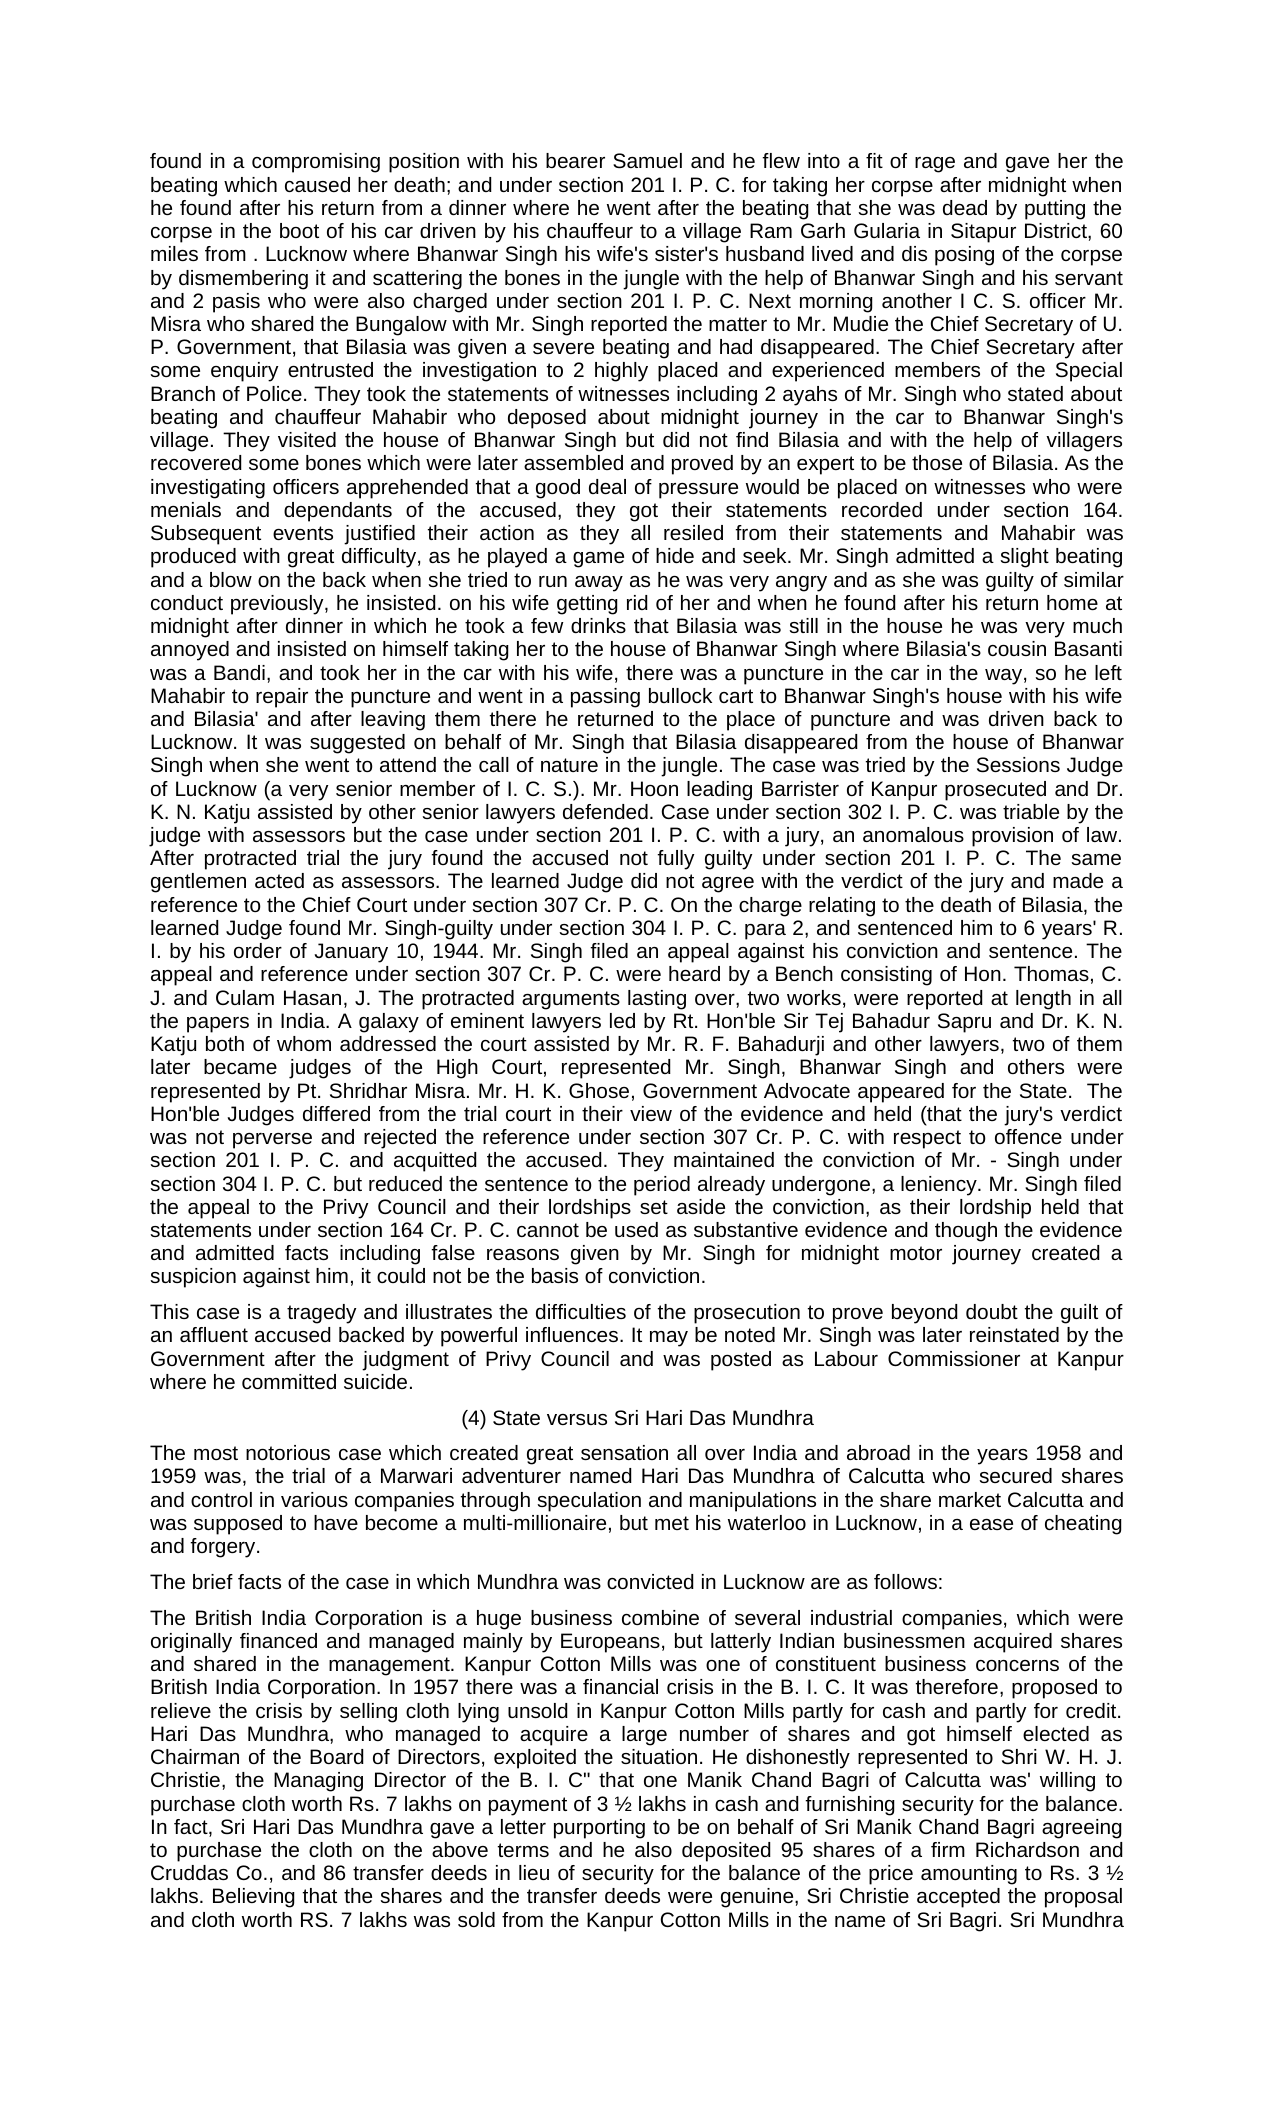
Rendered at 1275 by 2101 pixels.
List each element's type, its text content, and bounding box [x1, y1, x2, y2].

text The most notorious case which created great sensation all over India and abroad in the years 1958 and 1959 was, the trial of a Marwari adventurer named Hari Das Mundhra of Calcutta who secured shares and control in various companies through speculation and manipulations in the share market Calcutta and was supposed to have become a multi-millionaire, but met his waterloo in Lucknow, in a ease of cheating and forgery. [150, 1442, 1125, 1558]
text The British India Corporation is a huge business combine of several industrial companies, which were originally financed and managed mainly by Europeans, but latterly Indian businessmen acquired shares and shared in the management. Kanpur Cotton Mills was one of constituent business concerns of the British India Corporation. In 1957 there was a financial crisis in the B. I. C. It was therefore, proposed to relieve the crisis by selling cloth lying unsold in Kanpur Cotton Mills partly for cash and partly for credit. Hari Das Mundhra, who managed to acquire a large number of shares and got himself elected as Chairman of the Board of Directors, exploited the situation. He dishonestly represented to Shri W. H. J. Christie, the Managing Director of the B. I. C" that one Manik Chand Bagri of Calcutta was' willing to purchase cloth worth Rs. 7 lakhs on payment of 3 ½ lakhs in cash and furnishing security for the balance. In fact, Sri Hari Das Mundhra gave a letter purporting to be on behalf of Sri Manik Chand Bagri agreeing to purchase the cloth on the above terms and he also deposited 95 shares of a firm Richardson and Cruddas Co., and 86 transfer deeds in lieu of security for the balance of the price amounting to Rs. 3 ½ lakhs. Believing that the shares and the transfer deeds were genuine, Sri Christie accepted the proposal and cloth worth RS. 7 lakhs was sold from the Kanpur Cotton Mills in the name of Sri Bagri. Sri Mundhra [150, 1606, 1125, 1931]
text The brief facts of the case in which Mundhra was convicted in Lucknow are as follows: [150, 1571, 1125, 1594]
text This case is a tragedy and illustrates the difficulties of the prosecution to prove beyond doubt the guilt of an affluent accused backed by powerful influences. It may be noted Mr. Singh was later reinstated by the Government after the judgment of Privy Council and was posted as Labour Commissioner at Kanpur where he committed suicide. [150, 1301, 1125, 1394]
text found in a compromising position with his bearer Samuel and he flew into a fit of rage and gave her the beating which caused her death; and under section 201 I. P. C. for taking her corpse after midnight when he found after his return from a dinner where he went after the beating that she was dead by putting the corpse in the boot of his car driven by his chauffeur to a village Ram Garh Gularia in Sitapur District, 60 miles from . Lucknow where Bhanwar Singh his wife's sister's husband lived and dis posing of the corpse by dismembering it and scattering the bones in the jungle with the help of Bhanwar Singh and his servant and 2 pasis who were also charged under section 201 I. P. C. Next morning another I C. S. officer Mr. Misra who shared the Bungalow with Mr. Singh reported the matter to Mr. Mudie the Chief Secretary of U. P. Government, that Bilasia was given a severe beating and had disappeared. The Chief Secretary after some enquiry entrusted the investigation to 2 highly placed and experienced members of the Special Branch of Police. They took the statements of witnesses including 2 ayahs of Mr. Singh who stated about beating and chauffeur Mahabir who deposed about midnight journey in the car to Bhanwar Singh's village. They visited the house of Bhanwar Singh but did not find Bilasia and with the help of villagers recovered some bones which were later assembled and proved by an expert to be those of Bilasia. As the investigating officers apprehended that a good deal of pressure would be placed on witnesses who were menials and dependants of the accused, they got their statements recorded under section 164. Subsequent events justified their action as they all resiled from their statements and Mahabir was produced with great difficulty, as he played a game of hide and seek. Mr. Singh admitted a slight beating and a blow on the back when she tried to run away as he was very angry and as she was guilty of similar conduct previously, he insisted. on his wife getting rid of her and when he found after his return home at midnight after dinner in which he took a few drinks that Bilasia was still in the house he was very much annoyed and insisted on himself taking her to the house of Bhanwar Singh where Bilasia's cousin Basanti was a Bandi, and took her in the car with his wife, there was a puncture in the car in the way, so he left Mahabir to repair the puncture and went in a passing bullock cart to Bhanwar Singh's house with his wife and Bilasia' and after leaving them there he returned to the place of puncture and was driven back to Lucknow. It was suggested on behalf of Mr. Singh that Bilasia disappeared from the house of Bhanwar Singh when she went to attend the call of nature in the jungle. The case was tried by the Sessions Judge of Lucknow (a very senior member of I. C. S.). Mr. Hoon leading Barrister of Kanpur prosecuted and Dr. K. N. Katju assisted by other senior lawyers defended. Case under section 302 I. P. C. was triable by the judge with assessors but the case under section 201 I. P. C. with a jury, an anomalous provision of law. After protracted trial the jury found the accused not fully guilty under section 201 I. P. C. The same gentlemen acted as assessors. The learned Judge did not agree with the verdict of the jury and made a reference to the Chief Court under section 307 Cr. P. C. On the charge relating to the death of Bilasia, the learned Judge found Mr. Singh-guilty under section 304 I. P. C. para 2, and sentenced him to 6 years' R. I. by his order of January 10, 1944. Mr. Singh filed an appeal against his conviction and sentence. The appeal and reference under section 307 Cr. P. C. were heard by a Bench consisting of Hon. Thomas, C. J. and Culam Hasan, J. The protracted arguments lasting over, two works, were reported at length in all the papers in India. A galaxy of eminent lawyers led by Rt. Hon'ble Sir Tej Bahadur Sapru and Dr. K. N. Katju both of whom addressed the court assisted by Mr. R. F. Bahadurji and other lawyers, two of them later became judges of the High Court, represented Mr. Singh, Bhanwar Singh and others were represented by Pt. Shridhar Misra. Mr. H. K. Ghose, Government Advocate appeared for the State. The Hon'ble Judges differed from the trial court in their view of the evidence and held (that the jury's verdict was not perverse and rejected the reference under section 307 Cr. P. C. with respect to offence under section 201 I. P. C. and acquitted the accused. They maintained the conviction of Mr. - Singh under section 304 I. P. C. but reduced the sentence to the period already undergone, a leniency. Mr. Singh filed the appeal to the Privy Council and their lordships set aside the conviction, as their lordship held that statements under section 164 Cr. P. C. cannot be used as substantive evidence and though the evidence and admitted facts including false reasons given by Mr. Singh for midnight motor journey created a suspicion against him, it could not be the basis of conviction. [150, 150, 1125, 1288]
text (4) State versus Sri Hari Das Mundhra [150, 1406, 1125, 1429]
